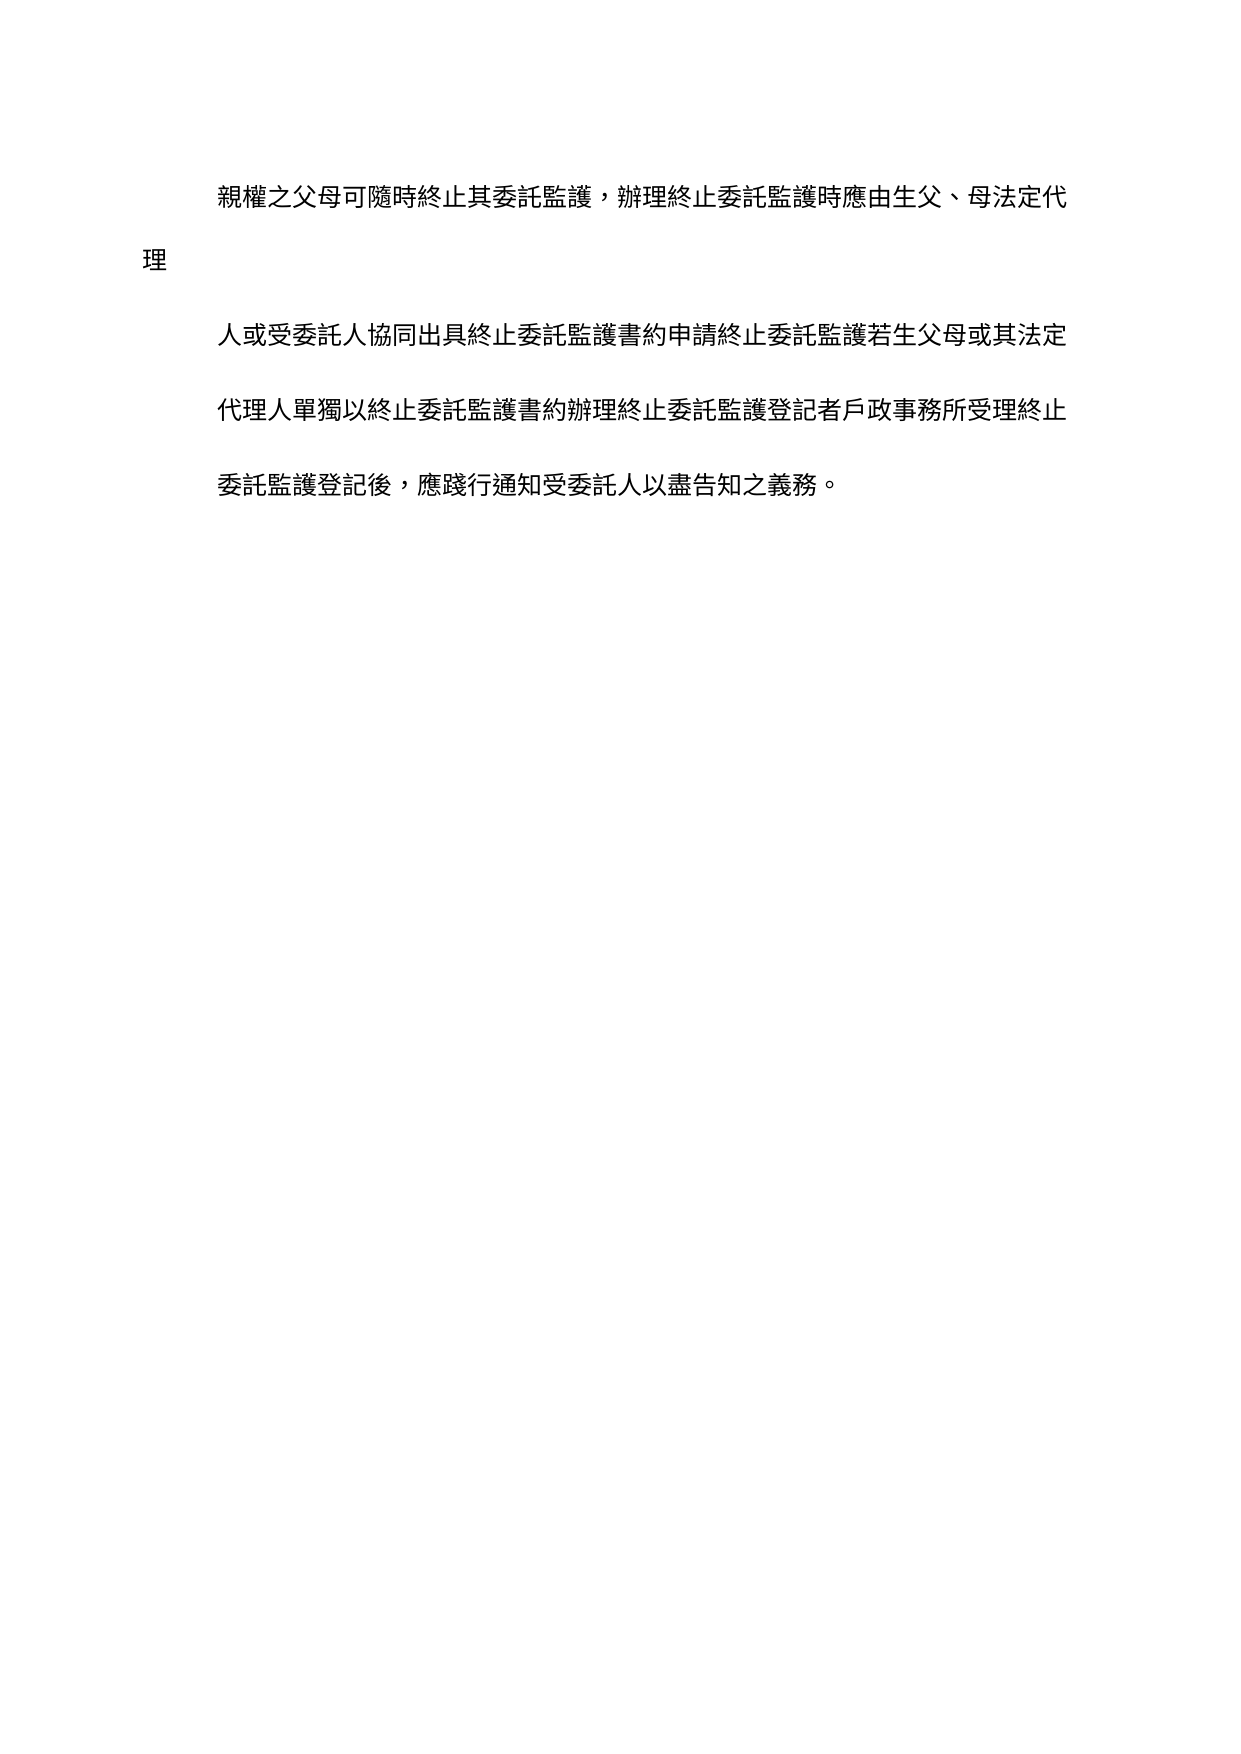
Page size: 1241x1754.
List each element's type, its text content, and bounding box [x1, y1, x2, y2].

text 親權之父母可隨時終止其委託監護，辦理終止委託監護時應由生父、母法定代理 [142, 154, 1084, 279]
text 代理人單獨以終止委託監護書約辦理終止委託監護登記者戶政事務所受理終止 [142, 367, 1084, 429]
text 人或受委託人協同出具終止委託監護書約申請終止委託監護若生父母或其法定 [142, 292, 1084, 354]
text 委託監護登記後，應踐行通知受委託人以盡告知之義務。 [142, 442, 1084, 504]
